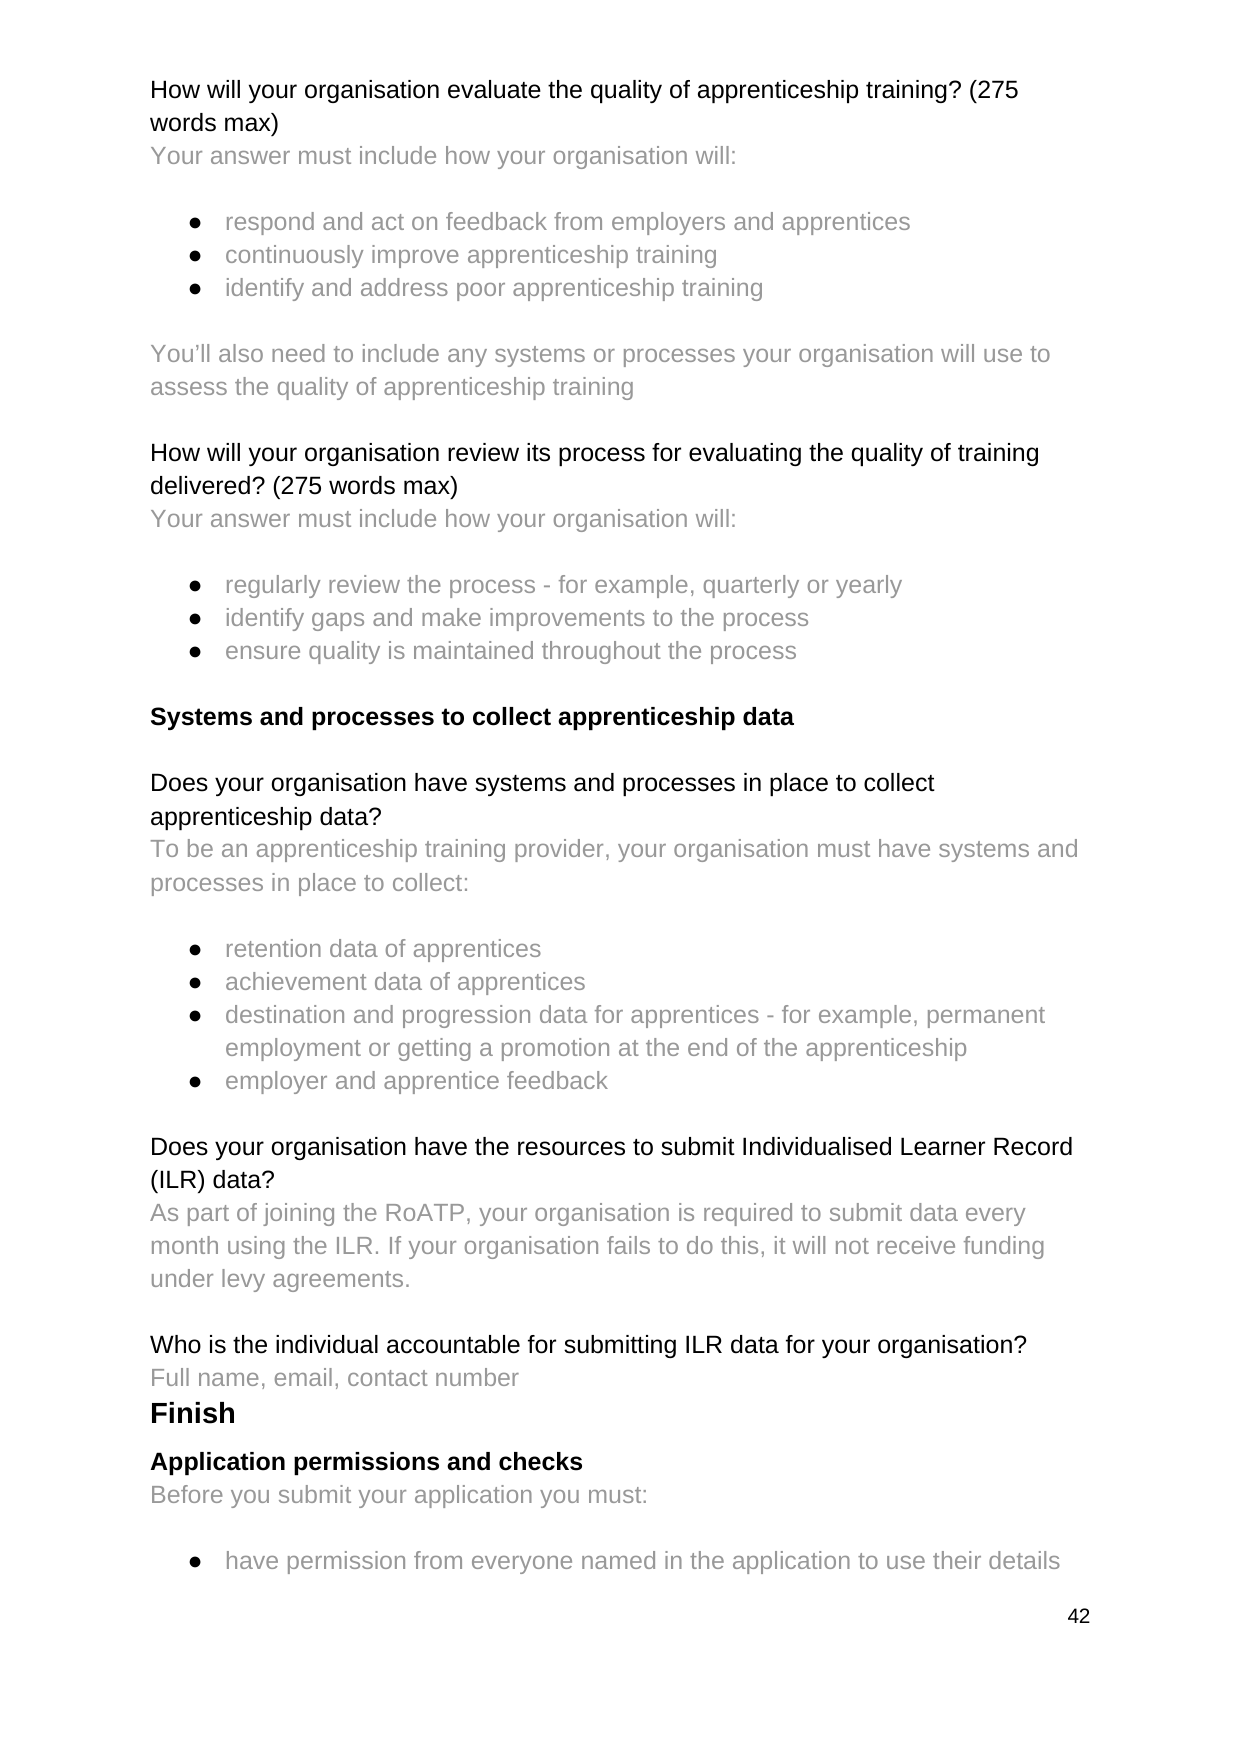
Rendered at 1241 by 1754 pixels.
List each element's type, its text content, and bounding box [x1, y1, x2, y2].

list identify gaps and make improvements to the process [187, 603, 1090, 632]
text How will your organisation review its process for evaluating the quality of training delivered? (275 words max) [150, 438, 1090, 500]
text As part of joining the RoATP, your organisation is required to submit data every month using the ILR. If your organisation fails to do this, it will not receive funding under levy agreements. [150, 1198, 1090, 1292]
text You’ll also need to include any systems or processes your organisation will use to assess the quality of apprenticeship training [150, 339, 1090, 401]
list regularly review the process - for example, quarterly or yearly [187, 570, 1090, 599]
list ensure quality is maintained throughout the process [187, 636, 1090, 665]
list destination and progression data for apprentices - for example, permanent employment or getting a promotion at the end of the apprenticeship [187, 999, 1090, 1061]
text Does your organisation have the resources to submit Individualised Learner Record (ILR) data? [150, 1132, 1090, 1193]
subtitle Systems and processes to collect apprenticeship data [150, 702, 1090, 731]
text How will your organisation evaluate the quality of apprenticeship training? (275 words max) [150, 75, 1090, 137]
subtitle Finish [150, 1396, 1090, 1429]
list employer and apprentice feedback [187, 1066, 1090, 1094]
list have permission from everyone named in the application to use their details [187, 1546, 1090, 1575]
list retention data of apprentices [187, 933, 1090, 962]
text Your answer must include how your organisation will: [150, 504, 1090, 533]
list continuously improve apprenticeship training [187, 240, 1090, 269]
text Before you submit your application you must: [150, 1480, 1090, 1509]
text Who is the individual accountable for submitting ILR data for your organisation? [150, 1330, 1090, 1358]
text Does your organisation have systems and processes in place to collect apprenticeship data? [150, 768, 1090, 830]
text Your answer must include how your organisation will: [150, 141, 1090, 170]
list respond and act on feedback from employers and apprentices [187, 207, 1090, 236]
list identify and address poor apprenticeship training [187, 273, 1090, 302]
subtitle Application permissions and checks [150, 1447, 1090, 1476]
list achievement data of apprentices [187, 967, 1090, 995]
text Full name, email, contact number [150, 1363, 1090, 1392]
text To be an apprenticeship training provider, your organisation must have systems and processes in place to collect: [150, 834, 1090, 896]
